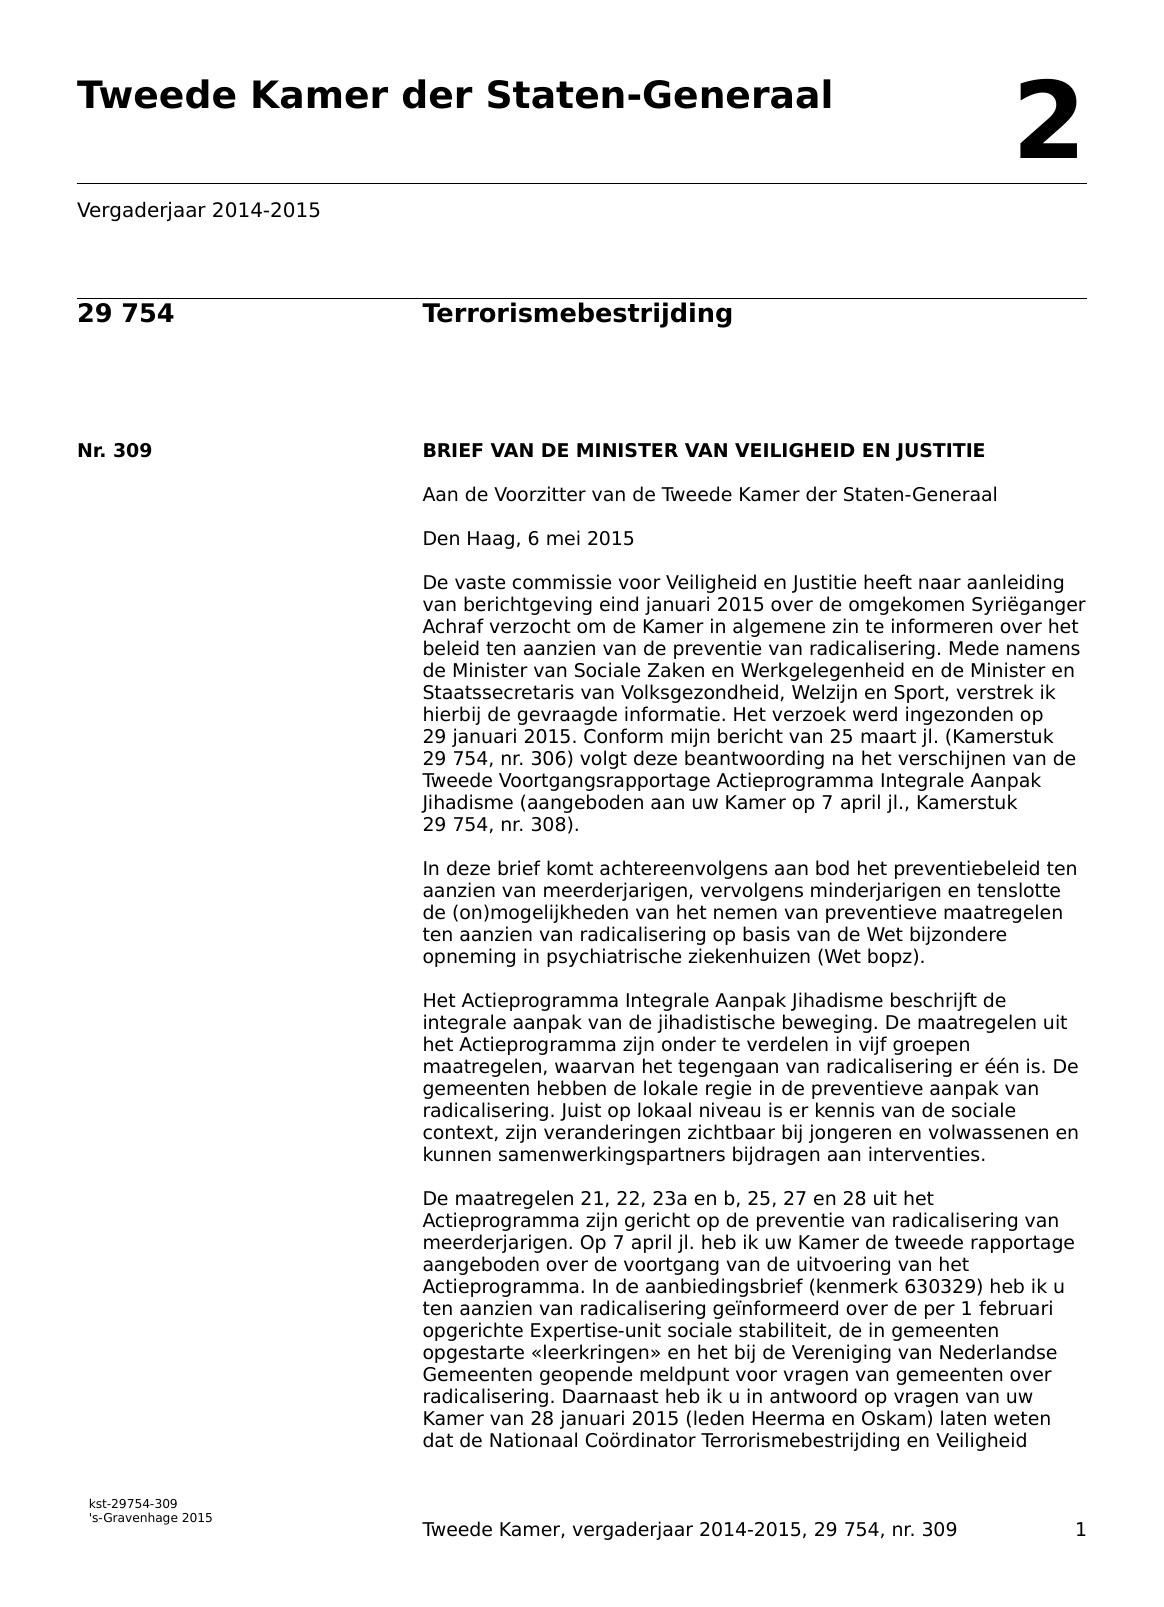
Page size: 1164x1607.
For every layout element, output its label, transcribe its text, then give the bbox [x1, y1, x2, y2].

subtitle 29 754 Terrorismebestrijding [77, 299, 1087, 329]
text De vaste commissie voor Veiligheid en Justitie heeft naar aanleiding van berichtgeving eind januari 2015 over de omgekomen Syriëganger Achraf verzocht om de Kamer in algemene zin te informeren over het beleid ten aanzien van de preventie van radicalisering. Mede namens de Minister van Sociale Zaken en Werkgelegenheid en de Minister en Staatssecretaris van Volksgezondheid, Welzijn en Sport, verstrek ik hierbij de gevraagde informatie. Het verzoek werd ingezonden op 29 januari 2015. Conform mijn bericht van 25 maart jl. (Kamerstuk 29 754, nr. 306) volgt deze beantwoording na het verschijnen van de Tweede Voortgangsrapportage Actieprogramma Integrale Aanpak Jihadisme (aangeboden aan uw Kamer op 7 april jl., Kamerstuk 29 754, nr. 308). [422, 572, 1087, 836]
table_cell Vergaderjaar 2014-2015 [77, 184, 1087, 298]
table_header Tweede Kamer der Staten-Generaal [77, 59, 886, 183]
text Het Actieprogramma Integrale Aanpak Jihadisme beschrijft de integrale aanpak van de jihadistische beweging. De maatregelen uit het Actieprogramma zijn onder te verdelen in vijf groepen maatregelen, waarvan het tegengaan van radicalisering er één is. De gemeenten hebben de lokale regie in de preventieve aanpak van radicalisering. Juist op lokaal niveau is er kennis van de sociale context, zijn veranderingen zichtbaar bij jongeren en volwassenen en kunnen samenwerkingspartners bijdragen aan interventies. [422, 990, 1087, 1166]
table_header 2 [886, 59, 1087, 183]
subtitle Nr. 309 BRIEF VAN DE MINISTER VAN VEILIGHEID EN JUSTITIE [77, 440, 1087, 462]
text kst-29754-309 [88, 1497, 323, 1511]
text Den Haag, 6 mei 2015 [422, 528, 1087, 550]
text Aan de Voorzitter van de Tweede Kamer der Staten-Generaal [422, 484, 1087, 506]
text In deze brief komt achtereenvolgens aan bod het preventiebeleid ten aanzien van meerderjarigen, vervolgens minderjarigen en tenslotte de (on)mogelijkheden van het nemen van preventieve maatregelen ten aanzien van radicalisering op basis van de Wet bijzondere opneming in psychiatrische ziekenhuizen (Wet bopz). [422, 858, 1087, 968]
text De maatregelen 21, 22, 23a en b, 25, 27 en 28 uit het Actieprogramma zijn gericht op de preventie van radicalisering van meerderjarigen. Op 7 april jl. heb ik uw Kamer de tweede rapportage aangeboden over de voortgang van de uitvoering van het Actieprogramma. In de aanbiedingsbrief (kenmerk 630329) heb ik u ten aanzien van radicalisering geïnformeerd over de per 1 februari opgerichte Expertise-unit sociale stabiliteit, de in gemeenten opgestarte «leerkringen» en het bij de Vereniging van Nederlandse Gemeenten geopende meldpunt voor vragen van gemeenten over radicalisering. Daarnaast heb ik u in antwoord op vragen van uw Kamer van 28 januari 2015 (leden Heerma en Oskam) laten weten dat de Nationaal Coördinator Terrorismebestrijding en Veiligheid [422, 1188, 1087, 1452]
text 's-Gravenhage 2015 [88, 1511, 323, 1525]
